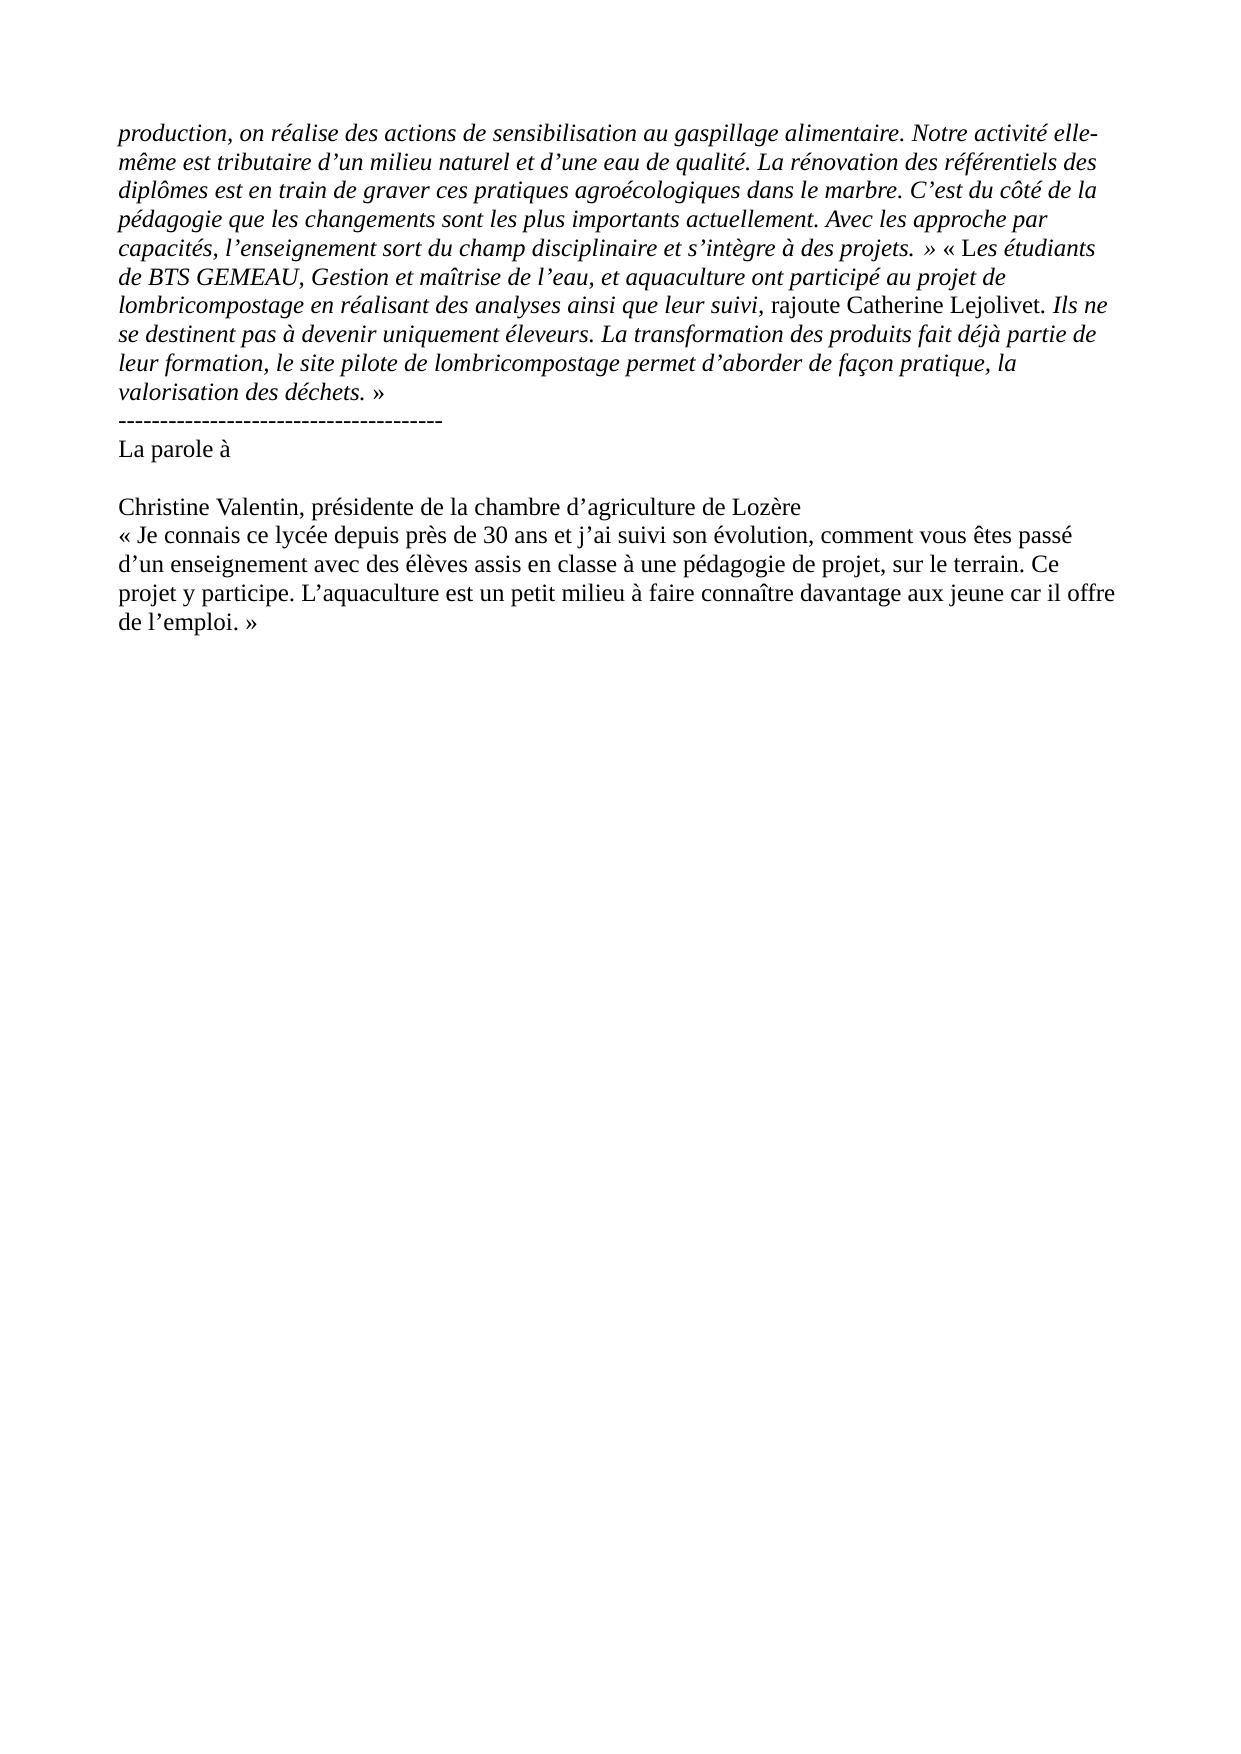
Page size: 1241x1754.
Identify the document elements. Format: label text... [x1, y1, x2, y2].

text La parole à [118, 434, 1122, 463]
text --------------------------------------- [118, 406, 1122, 434]
text Christine Valentin, présidente de la chambre d’agriculture de Lozère [118, 492, 1122, 521]
text production, on réalise des actions de sensibilisation au gaspillage alimentaire. Notre activité elle-même est tributaire d’un milieu naturel et d’une eau de qualité. La rénovation des référentiels des diplômes est en train de graver ces pratiques agroécologiques dans le marbre. C’est du côté de la pédagogie que les changements sont les plus importants actuellement. Avec les approche par capacités, l’enseignement sort du champ disciplinaire et s’intègre à des projets. » « Les étudiants de BTS GEMEAU, Gestion et maîtrise de l’eau, et aquaculture ont participé au projet de lombricompostage en réalisant des analyses ainsi que leur suivi, rajoute Catherine Lejolivet. Ils ne se destinent pas à devenir uniquement éleveurs. La transformation des produits fait déjà partie de leur formation, le site pilote de lombricompostage permet d’aborder de façon pratique, la valorisation des déchets. » [118, 118, 1122, 406]
text « Je connais ce lycée depuis près de 30 ans et j’ai suivi son évolution, comment vous êtes passé d’un enseignement avec des élèves assis en classe à une pédagogie de projet, sur le terrain. Ce projet y participe. L’aquaculture est un petit milieu à faire connaître davantage aux jeune car il offre de l’emploi. » [118, 521, 1122, 636]
